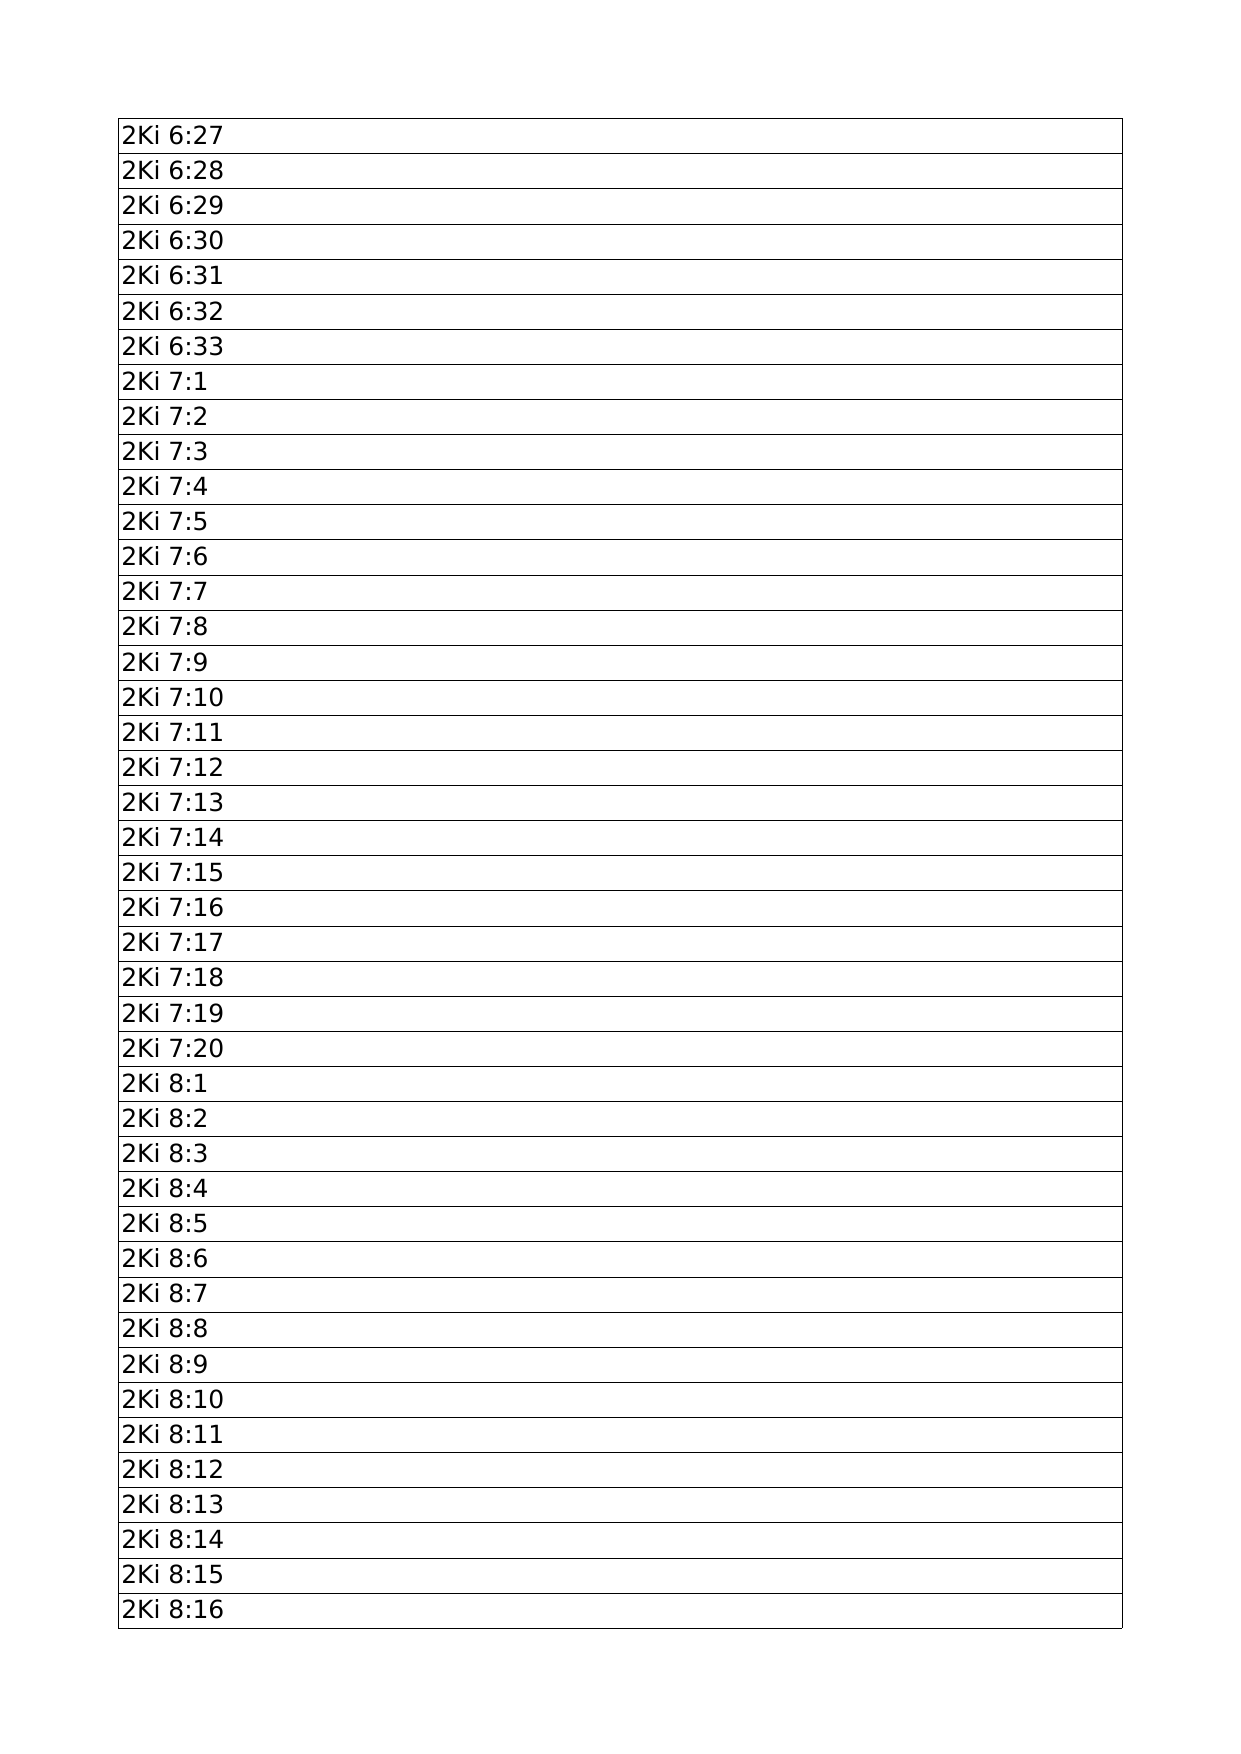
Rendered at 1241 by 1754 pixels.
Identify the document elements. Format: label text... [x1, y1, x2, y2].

table_cell 2Ki 7:16 [119, 891, 1122, 926]
table_cell 2Ki 8:5 [119, 1207, 1122, 1241]
table_cell 2Ki 8:11 [119, 1418, 1122, 1452]
table_cell 2Ki 8:2 [119, 1102, 1122, 1136]
table_cell 2Ki 7:11 [119, 716, 1122, 750]
table_cell 2Ki 7:2 [119, 400, 1122, 434]
table_cell 2Ki 6:31 [119, 260, 1122, 294]
table_cell 2Ki 7:5 [119, 505, 1122, 539]
table_cell 2Ki 8:12 [119, 1453, 1122, 1487]
table_cell 2Ki 7:12 [119, 751, 1122, 785]
table_cell 2Ki 8:14 [119, 1523, 1122, 1557]
table_cell 2Ki 7:19 [119, 997, 1122, 1031]
table_cell 2Ki 7:3 [119, 435, 1122, 469]
table_cell 2Ki 8:8 [119, 1313, 1122, 1347]
table_cell 2Ki 8:13 [119, 1488, 1122, 1522]
table_cell 2Ki 8:4 [119, 1172, 1122, 1206]
table_cell 2Ki 8:7 [119, 1278, 1122, 1312]
table_cell 2Ki 7:17 [119, 927, 1122, 961]
table_cell 2Ki 6:28 [119, 154, 1122, 188]
table_cell 2Ki 8:6 [119, 1242, 1122, 1277]
table_cell 2Ki 6:27 [119, 119, 1122, 153]
table_cell 2Ki 7:18 [119, 962, 1122, 996]
table_cell 2Ki 7:9 [119, 646, 1122, 680]
table_cell 2Ki 6:30 [119, 225, 1122, 258]
table_cell 2Ki 7:6 [119, 540, 1122, 574]
table_cell 2Ki 8:3 [119, 1137, 1122, 1171]
table_cell 2Ki 7:14 [119, 821, 1122, 855]
table_cell 2Ki 7:4 [119, 470, 1122, 504]
table_cell 2Ki 6:33 [119, 330, 1122, 364]
table_cell 2Ki 6:29 [119, 189, 1122, 223]
table_cell 2Ki 7:8 [119, 611, 1122, 645]
table_cell 2Ki 8:1 [119, 1067, 1122, 1101]
table_cell 2Ki 8:9 [119, 1348, 1122, 1382]
table_cell 2Ki 7:1 [119, 365, 1122, 399]
table_cell 2Ki 7:20 [119, 1032, 1122, 1066]
table_cell 2Ki 8:16 [119, 1594, 1122, 1628]
table_cell 2Ki 7:7 [119, 576, 1122, 609]
table_cell 2Ki 6:32 [119, 295, 1122, 329]
table_cell 2Ki 7:15 [119, 856, 1122, 890]
table_cell 2Ki 7:13 [119, 786, 1122, 820]
table_cell 2Ki 7:10 [119, 681, 1122, 715]
table_cell 2Ki 8:10 [119, 1383, 1122, 1417]
table_cell 2Ki 8:15 [119, 1559, 1122, 1592]
